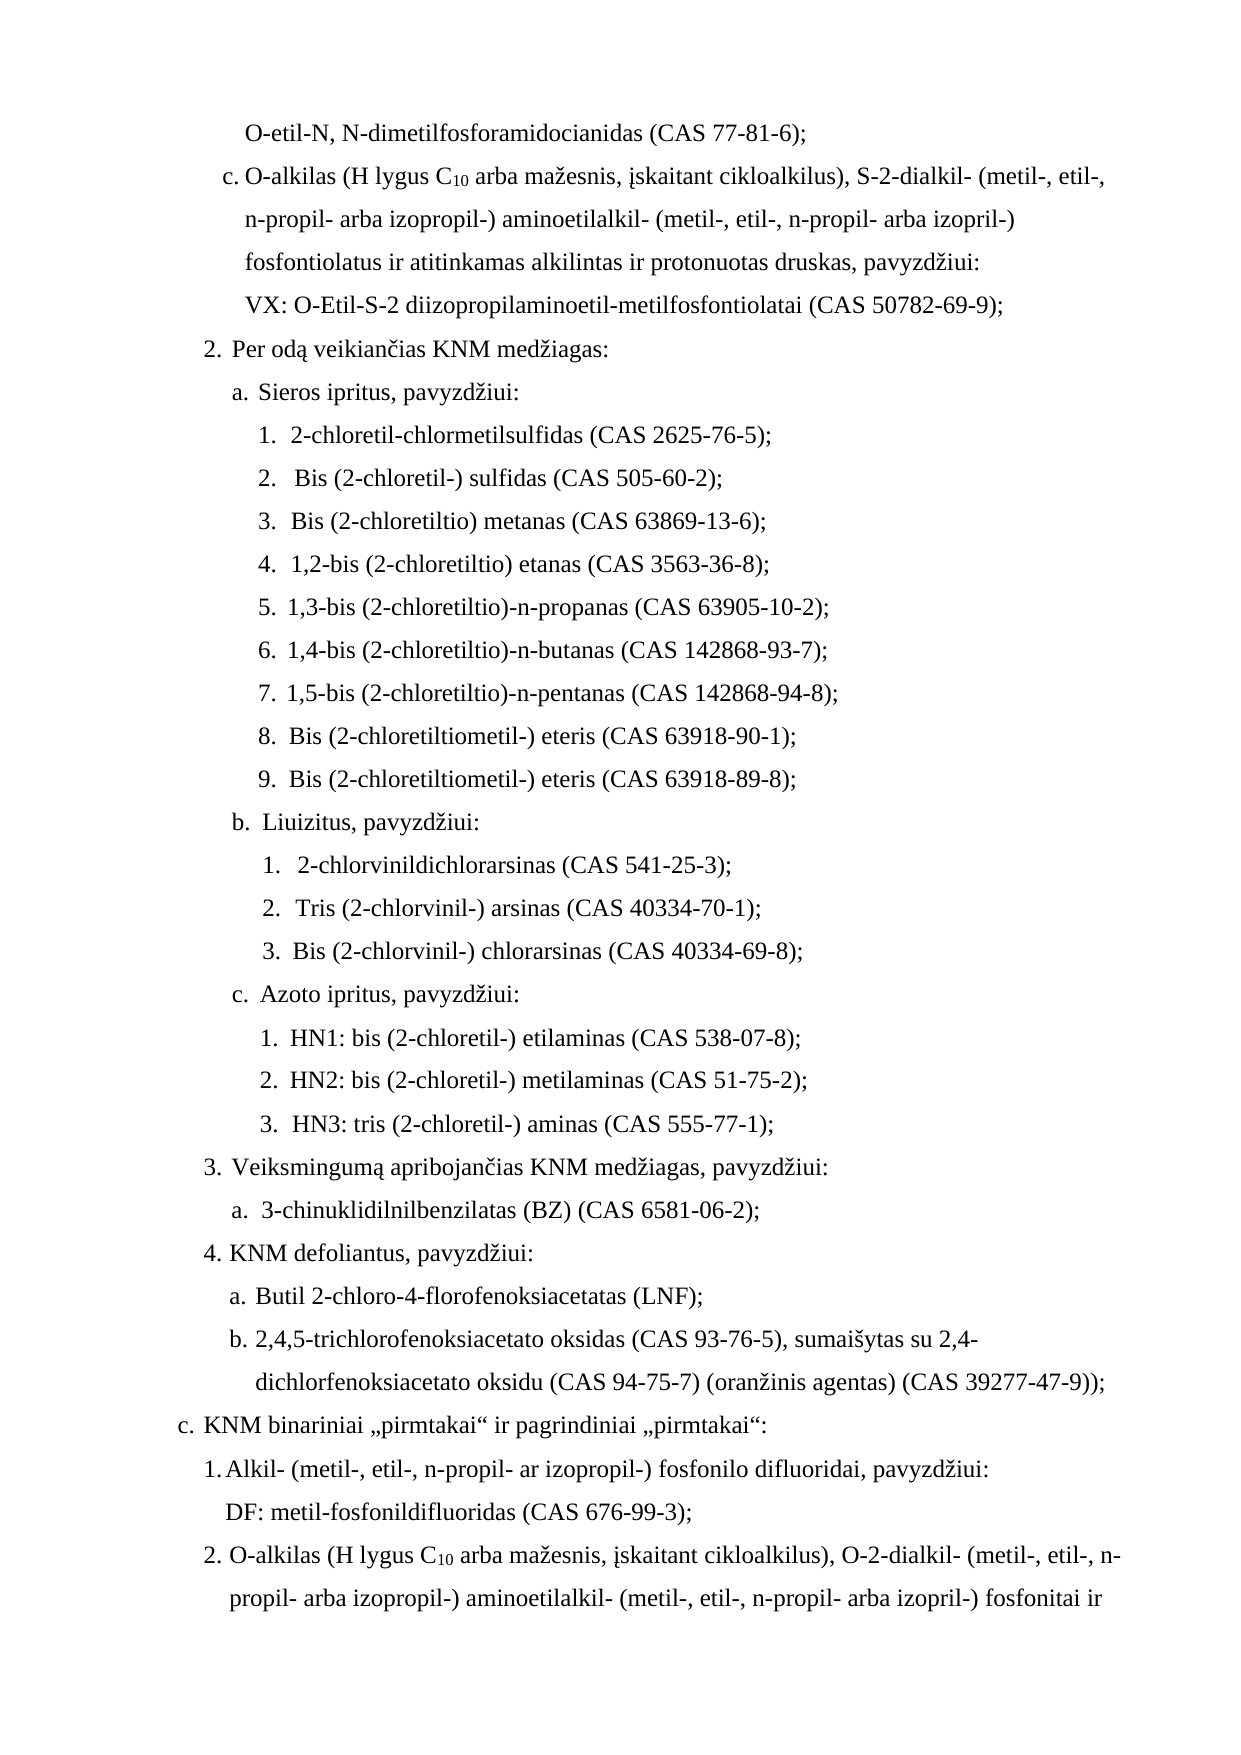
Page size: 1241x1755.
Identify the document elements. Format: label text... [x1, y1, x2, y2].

table_header b. [229, 1324, 255, 1410]
table_header 4. [258, 549, 290, 592]
table_header 2. [258, 463, 294, 506]
table_header 8. [258, 721, 289, 764]
table_header 2-chlorvinildichlorarsinas (CAS 541-25-3); [298, 850, 1122, 893]
table_header Bis (2-chloretiltio) metanas (CAS 63869-13-6); [291, 506, 1122, 549]
table_header O-alkilas (H lygus C10 arba mažesnis, įskaitant cikloalkilus), O-2-dialkil- (metil-, etil-, n-propil- arba izopropil-) aminoetilalkil- (metil-, etil-, n-propil- arba izopril-) fosfonitai ir [229, 1540, 1122, 1612]
table_header b. [232, 807, 262, 979]
table_header 1. [260, 1023, 290, 1066]
table_header 2. [260, 1066, 289, 1109]
table_header KNM binariniai „pirmtakai“ ir pagrindiniai „pirmtakai“: [203, 1411, 1122, 1454]
table_header 2. [203, 1540, 229, 1612]
table_header Sieros ipritus, pavyzdžiui: [258, 377, 1122, 420]
table_header 9. [258, 764, 289, 807]
table_header 1. [258, 420, 290, 463]
table_header a. [229, 1281, 255, 1324]
table_header Bis (2-chloretiltiometil-) eteris (CAS 63918-89-8); [289, 764, 1122, 807]
table_header O-alkilas (H lygus C10 arba mažesnis, įskaitant cikloalkilus), S-2-dialkil- (metil-, etil-, n-propil- arba izopropil-) aminoetilalkil- (metil-, etil-, n-propil- arba izopril-) fosfontiolatus ir atitinkamas alkilintas ir protonuotas druskas, pavyzdžiui: VX: O-Etil-S-2 diizopropilaminoetil-metilfosfontiolatai (CAS 50782-69-9); [245, 161, 1122, 333]
table_header 2. [203, 334, 232, 1152]
table_header c. [232, 980, 259, 1152]
table_header O-etil-N, N-dimetilfosforamidocianidas (CAS 77-81-6); [245, 118, 1122, 161]
table_header 3-chinuklidilnilbenzilatas (BZ) (CAS 6581-06-2); [261, 1195, 1122, 1238]
table_header KNM defoliantus, pavyzdžiui: [229, 1238, 1122, 1281]
table_header 1. [203, 118, 222, 334]
table_header Veiksmingumą apribojančias KNM medžiagas, pavyzdžiui: [231, 1152, 1122, 1195]
table_header [222, 118, 244, 161]
table_header 4. [203, 1238, 229, 1411]
table_header 3. [260, 1109, 292, 1152]
table_header 1. [262, 850, 297, 893]
table_header 3. [258, 506, 291, 549]
table_header a. [232, 377, 258, 807]
table_header c. [177, 1411, 203, 1612]
table_header Per odą veikiančias KNM medžiagas: [232, 334, 1122, 377]
table_header HN2: bis (2-chloretil-) metilaminas (CAS 51-75-2); [290, 1066, 1122, 1109]
table_header Butil 2-chloro-4-florofenoksiacetatas (LNF); [255, 1281, 1122, 1324]
table_header 2-chloretil-chlormetilsulfidas (CAS 2625-76-5); [290, 420, 1122, 463]
table_header Bis (2-chloretil-) sulfidas (CAS 505-60-2); [294, 463, 1122, 506]
table_header HN3: tris (2-chloretil-) aminas (CAS 555-77-1); [292, 1109, 1122, 1152]
table_header 3. [262, 936, 292, 979]
table_header [177, 118, 203, 1411]
table_header 1,4-bis (2-chloretiltio)-n-butanas (CAS 142868-93-7); [287, 635, 1122, 678]
table_header 1,5-bis (2-chloretiltio)-n-pentanas (CAS 142868-94-8); [286, 678, 1122, 721]
table_header c. [222, 161, 244, 333]
table_header 7. [258, 678, 286, 721]
table_header 6. [258, 635, 287, 678]
table_header Tris (2-chlorvinil-) arsinas (CAS 40334-70-1); [295, 893, 1122, 936]
table_header Alkil- (metil-, etil-, n-propil- ar izopropil-) fosfonilo difluoridai, pavyzdžiui: DF: metil-fosfonildifluoridas (CAS 676-99-3); [225, 1454, 1122, 1540]
table_header Liuizitus, pavyzdžiui: [262, 807, 1122, 893]
table_header Bis (2-chloretiltiometil-) eteris (CAS 63918-90-1); [289, 721, 1122, 764]
table_header HN1: bis (2-chloretil-) etilaminas (CAS 538-07-8); [290, 1023, 1122, 1066]
table_header 5. [258, 592, 287, 635]
table_header a. [231, 1195, 261, 1238]
table_header 1. [203, 1454, 225, 1540]
table_header Azoto ipritus, pavyzdžiui: [260, 980, 1122, 1023]
table_header 2. [262, 893, 295, 936]
table_header 3. [203, 1152, 231, 1238]
table_header 2,4,5-trichlorofenoksiacetato oksidas (CAS 93-76-5), sumaišytas su 2,4-dichlorfenoksiacetato oksidu (CAS 94-75-7) (oranžinis agentas) (CAS 39277-47-9)); [255, 1324, 1122, 1410]
table_header 1,3-bis (2-chloretiltio)-n-propanas (CAS 63905-10-2); [287, 592, 1122, 635]
table_header Bis (2-chlorvinil-) chlorarsinas (CAS 40334-69-8); [293, 936, 1122, 979]
table_header 1,2-bis (2-chloretiltio) etanas (CAS 3563-36-8); [290, 549, 1122, 592]
